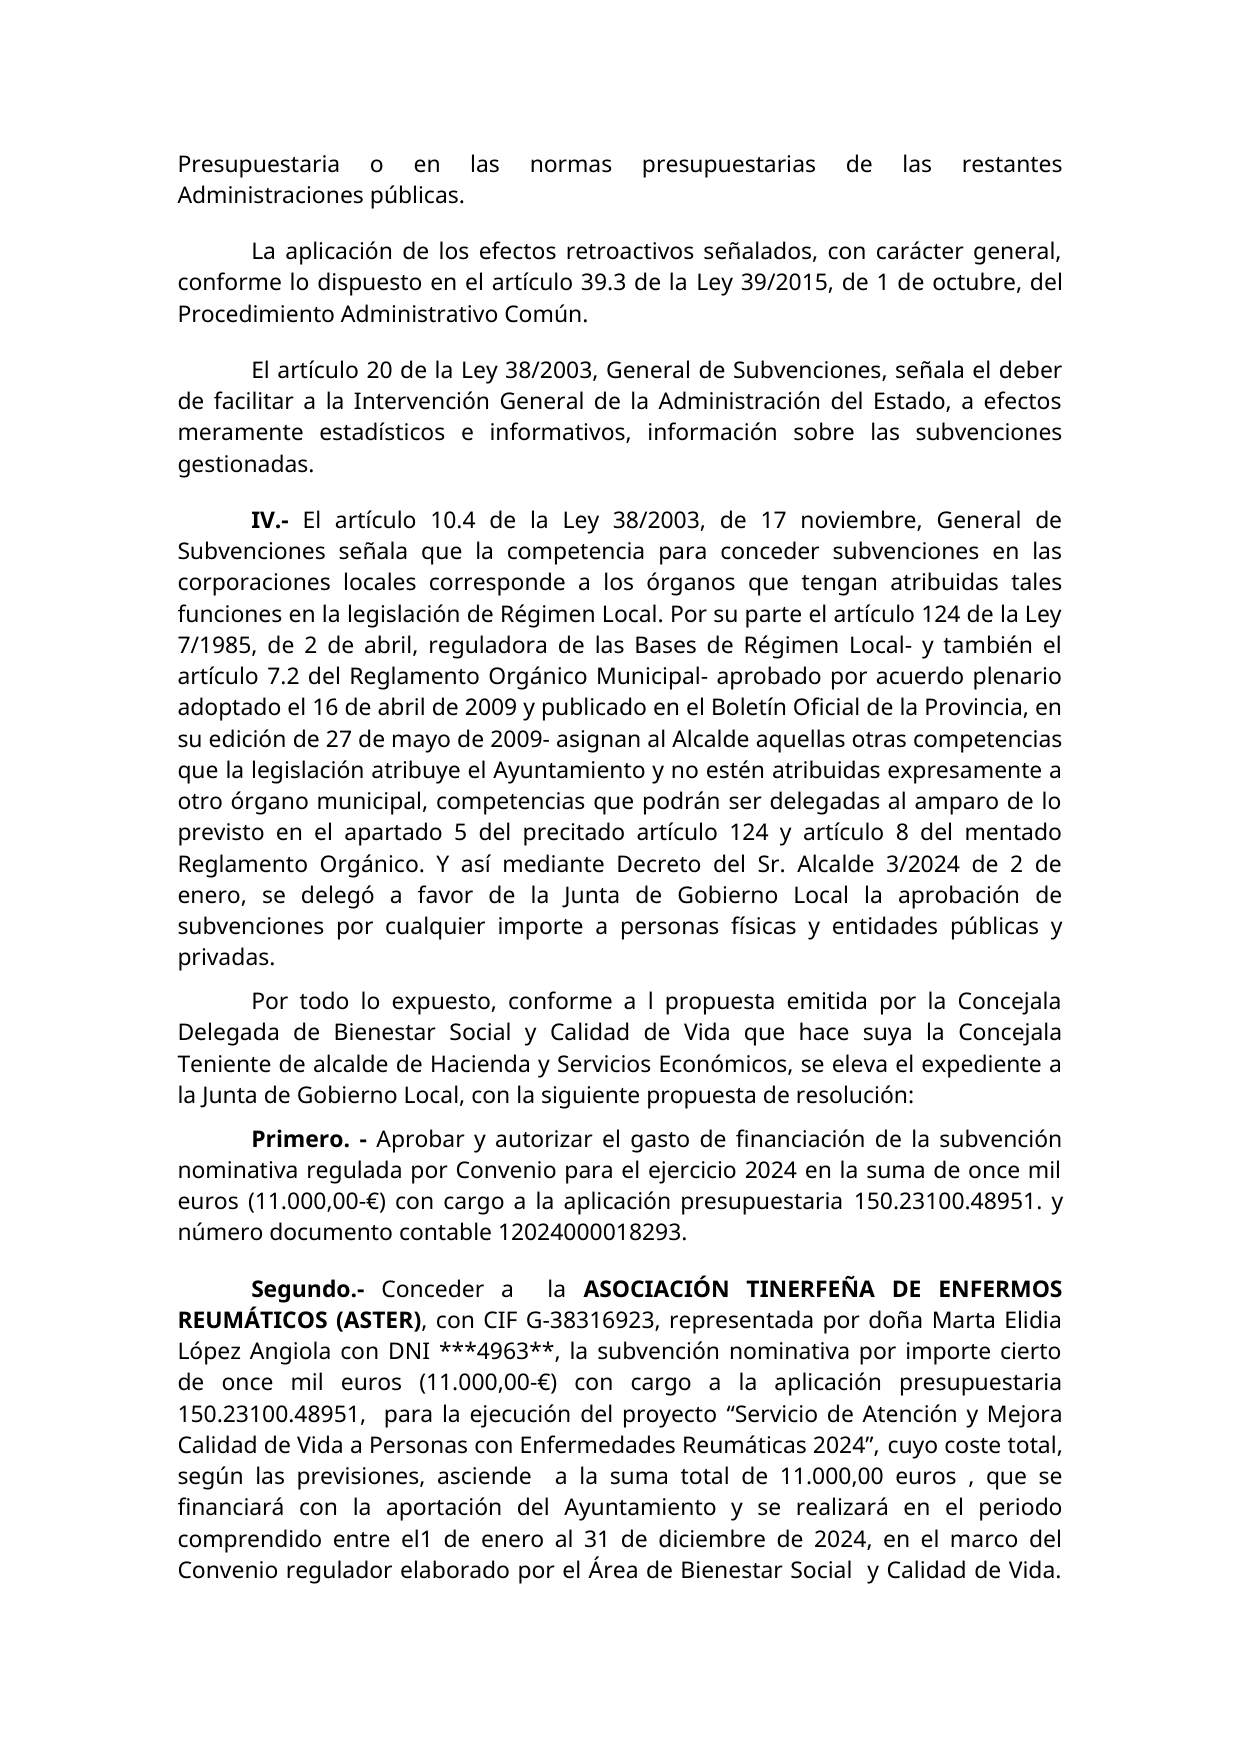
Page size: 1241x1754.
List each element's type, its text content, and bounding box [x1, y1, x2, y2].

text Por todo lo expuesto, conforme a l propuesta emitida por la Concejala Delegada de Bienestar Social y Calidad de Vida que hace suya la Concejala Teniente de alcalde de Hacienda y Servicios Económicos, se eleva el expediente a la Junta de Gobierno Local, con la siguiente propuesta de resolución: [177, 985, 1063, 1110]
text Presupuestaria o en las normas presupuestarias de las restantes Administraciones públicas. [177, 148, 1063, 210]
text Primero. - Aprobar y autorizar el gasto de financiación de la subvención nominativa regulada por Convenio para el ejercicio 2024 en la suma de once mil euros (11.000,00-€) con cargo a la aplicación presupuestaria 150.23100.48951. y número documento contable 12024000018293. [177, 1123, 1063, 1248]
text IV.- El artículo 10.4 de la Ley 38/2003, de 17 noviembre, General de Subvenciones señala que la competencia para conceder subvenciones en las corporaciones locales corresponde a los órganos que tengan atribuidas tales funciones en la legislación de Régimen Local. Por su parte el artículo 124 de la Ley 7/1985, de 2 de abril, reguladora de las Bases de Régimen Local- y también el artículo 7.2 del Reglamento Orgánico Municipal- aprobado por acuerdo plenario adoptado el 16 de abril de 2009 y publicado en el Boletín Oficial de la Provincia, en su edición de 27 de mayo de 2009- asignan al Alcalde aquellas otras competencias que la legislación atribuye el Ayuntamiento y no estén atribuidas expresamente a otro órgano municipal, competencias que podrán ser delegadas al amparo de lo previsto en el apartado 5 del precitado artículo 124 y artículo 8 del mentado Reglamento Orgánico. Y así mediante Decreto del Sr. Alcalde 3/2024 de 2 de enero, se delegó a favor de la Junta de Gobierno Local la aprobación de subvenciones por cualquier importe a personas físicas y entidades públicas y privadas. [177, 504, 1063, 973]
text Segundo.- Conceder a la ASOCIACIÓN TINERFEÑA DE ENFERMOS REUMÁTICOS (ASTER), con CIF G-38316923, representada por doña Marta Elidia López Angiola con DNI ***4963**, la subvención nominativa por importe cierto de once mil euros (11.000,00-€) con cargo a la aplicación presupuestaria 150.23100.48951, para la ejecución del proyecto “Servicio de Atención y Mejora Calidad de Vida a Personas con Enfermedades Reumáticas 2024”, cuyo coste total, según las previsiones, asciende a la suma total de 11.000,00 euros , que se financiará con la aportación del Ayuntamiento y se realizará en el periodo comprendido entre el1 de enero al 31 de diciembre de 2024, en el marco del Convenio regulador elaborado por el Área de Bienestar Social y Calidad de Vida. [177, 1273, 1063, 1585]
text La aplicación de los efectos retroactivos señalados, con carácter general, conforme lo dispuesto en el artículo 39.3 de la Ley 39/2015, de 1 de octubre, del Procedimiento Administrativo Común. [177, 235, 1063, 329]
text El artículo 20 de la Ley 38/2003, General de Subvenciones, señala el deber de facilitar a la Intervención General de la Administración del Estado, a efectos meramente estadísticos e informativos, información sobre las subvenciones gestionadas. [177, 354, 1063, 479]
